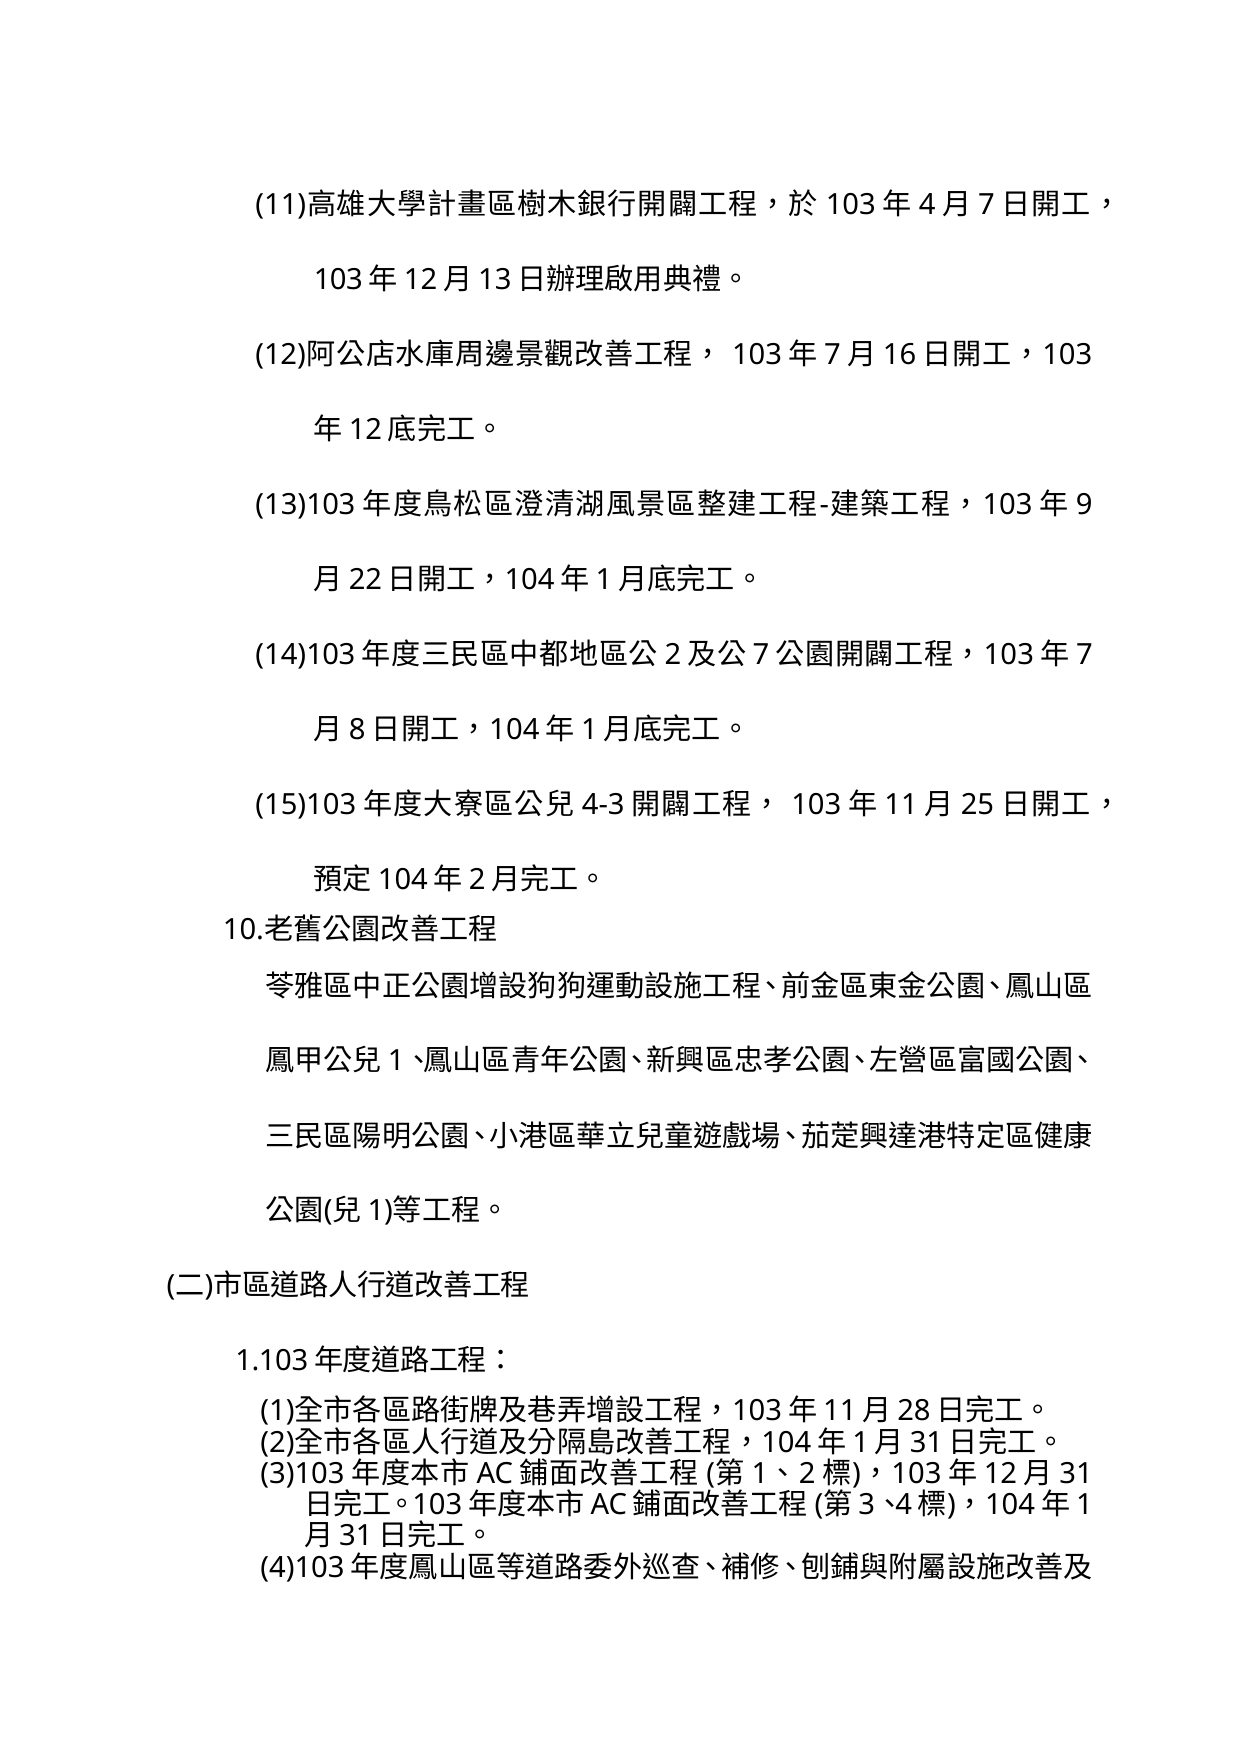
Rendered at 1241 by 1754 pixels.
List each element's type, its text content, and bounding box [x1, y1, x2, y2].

text 苓雅區中正公園增設狗狗運動設施工程、前金區東金公園、鳳山區鳳甲公兒1、鳳山區青年公園、新興區忠孝公園、左營區富國公園、三民區陽明公園、小港區華立兒童遊戲場、茄萣興達港特定區健康公園(兒1)等工程。 [265, 946, 1092, 1246]
text 1.103年度道路工程： [235, 1321, 1092, 1396]
text (13)103年度鳥松區澄清湖風景區整建工程-建築工程，103年9月22日開工，104年1月底完工。 [255, 464, 1092, 614]
text (11)高雄大學計畫區樹木銀行開闢工程，於103年4月7日開工，103年12月13日辦理啟用典禮。 [255, 164, 1092, 314]
text (1)全市各區路街牌及巷弄增設工程，103年11月28日完工。 [260, 1396, 1092, 1427]
text (14)103年度三民區中都地區公2及公7公園開闢工程，103年7月8日開工，104年1月底完工。 [255, 614, 1092, 764]
text (3)103年度本市AC鋪面改善工程 (第1、2標)，103年12月31日完工。103年度本市AC鋪面改善工程 (第3、4標)，104年1月31日完工。 [260, 1458, 1092, 1552]
text (15)103年度大寮區公兒4-3開闢工程， 103年11月25日開工，預定104年2月完工。 [255, 764, 1092, 914]
text (4)103年度鳳山區等道路委外巡查、補修、刨鋪與附屬設施改善及 [260, 1552, 1092, 1583]
text (二)市區道路人行道改善工程 [148, 1246, 1092, 1321]
text (2)全市各區人行道及分隔島改善工程，104年1月31日完工。 [260, 1427, 1092, 1458]
text 10.老舊公園改善工程 [223, 914, 1092, 946]
text (12)阿公店水庫周邊景觀改善工程， 103年7月16日開工，103年12底完工。 [255, 314, 1092, 464]
